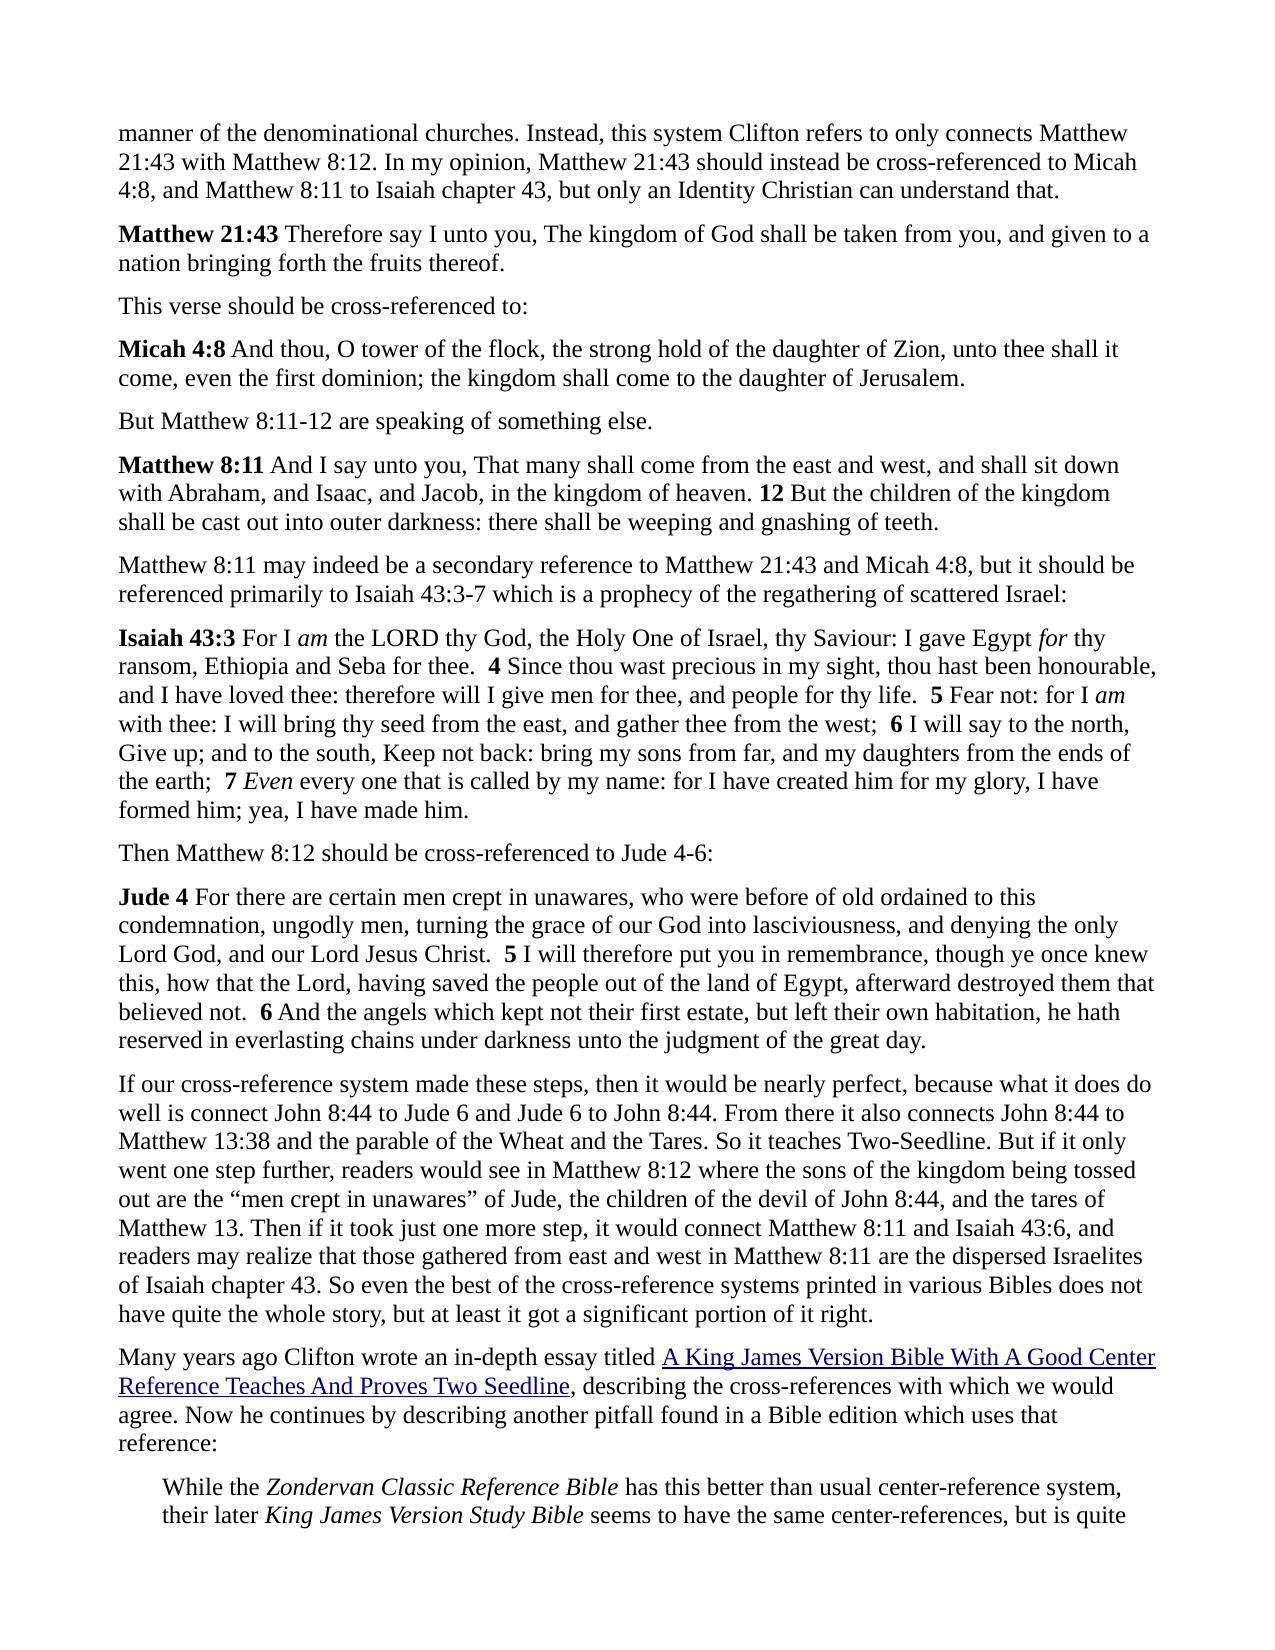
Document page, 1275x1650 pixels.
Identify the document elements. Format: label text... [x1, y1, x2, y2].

text Jude 4 For there are certain men crept in unawares, who were before of old ordained to this condemnation, ungodly men, turning the grace of our God into lasciviousness, and denying the only Lord God, and our Lord Jesus Christ. 5 I will therefore put you in remembrance, though ye once knew this, how that the Lord, having saved the people out of the land of Egypt, afterward destroyed them that believed not. 6 And the angels which kept not their first estate, but left their own habitation, he hath reserved in everlasting chains under darkness unto the judgment of the great day. [118, 882, 1157, 1054]
text Matthew 8:11 And I say unto you, That many shall come from the east and west, and shall sit down with Abraham, and Isaac, and Jacob, in the kingdom of heaven. 12 But the children of the kingdom shall be cast out into outer darkness: there shall be weeping and gnashing of teeth. [118, 450, 1157, 536]
text This verse should be cross-referenced to: [118, 291, 1157, 320]
text Then Matthew 8:12 should be cross-referenced to Jude 4-6: [118, 838, 1157, 867]
text But Matthew 8:11-12 are speaking of something else. [118, 406, 1157, 435]
text manner of the denominational churches. Instead, this system Clifton refers to only connects Matthew 21:43 with Matthew 8:12. In my opinion, Matthew 21:43 should instead be cross-referenced to Micah 4:8, and Matthew 8:11 to Isaiah chapter 43, but only an Identity Christian can understand that. [118, 118, 1157, 204]
text Isaiah 43:3 For I am the LORD thy God, the Holy One of Israel, thy Saviour: I gave Egypt for thy ransom, Ethiopia and Seba for thee. 4 Since thou wast precious in my sight, thou hast been honourable, and I have loved thee: therefore will I give men for thee, and people for thy life. 5 Fear not: for I am with thee: I will bring thy seed from the east, and gather thee from the west; 6 I will say to the north, Give up; and to the south, Keep not back: bring my sons from far, and my daughters from the ends of the earth; 7 Even every one that is called by my name: for I have created him for my glory, I have formed him; yea, I have made him. [118, 623, 1157, 824]
text Micah 4:8 And thou, O tower of the flock, the strong hold of the daughter of Zion, unto thee shall it come, even the first dominion; the kingdom shall come to the daughter of Jerusalem. [118, 334, 1157, 392]
text While the Zondervan Classic Reference Bible has this better than usual center-reference system, their later King James Version Study Bible seems to have the same center-references, but is quite [162, 1472, 1157, 1529]
text Matthew 8:11 may indeed be a secondary reference to Matthew 21:43 and Micah 4:8, but it should be referenced primarily to Isaiah 43:3-7 which is a prophecy of the regathering of scattered Israel: [118, 551, 1157, 608]
text Matthew 21:43 Therefore say I unto you, The kingdom of God shall be taken from you, and given to a nation bringing forth the fruits thereof. [118, 219, 1157, 276]
text If our cross-reference system made these steps, then it would be nearly perfect, because what it does do well is connect John 8:44 to Jude 6 and Jude 6 to John 8:44. From there it also connects John 8:44 to Matthew 13:38 and the parable of the Wheat and the Tares. So it teaches Two-Seedline. But if it only went one step further, readers would see in Matthew 8:12 where the sons of the kingdom being tossed out are the “men crept in unawares” of Jude, the children of the devil of John 8:44, and the tares of Matthew 13. Then if it took just one more step, it would connect Matthew 8:11 and Isaiah 43:6, and readers may realize that those gathered from east and west in Matthew 8:11 are the dispersed Israelites of Isaiah chapter 43. So even the best of the cross-reference systems printed in various Bibles does not have quite the whole story, but at least it got a significant portion of it right. [118, 1069, 1157, 1328]
text Many years ago Clifton wrote an in-depth essay titled A King James Version Bible With A Good Center Reference Teaches And Proves Two Seedline, describing the cross-references with which we would agree. Now he continues by describing another pitfall found in a Bible edition which uses that reference: [118, 1342, 1157, 1457]
